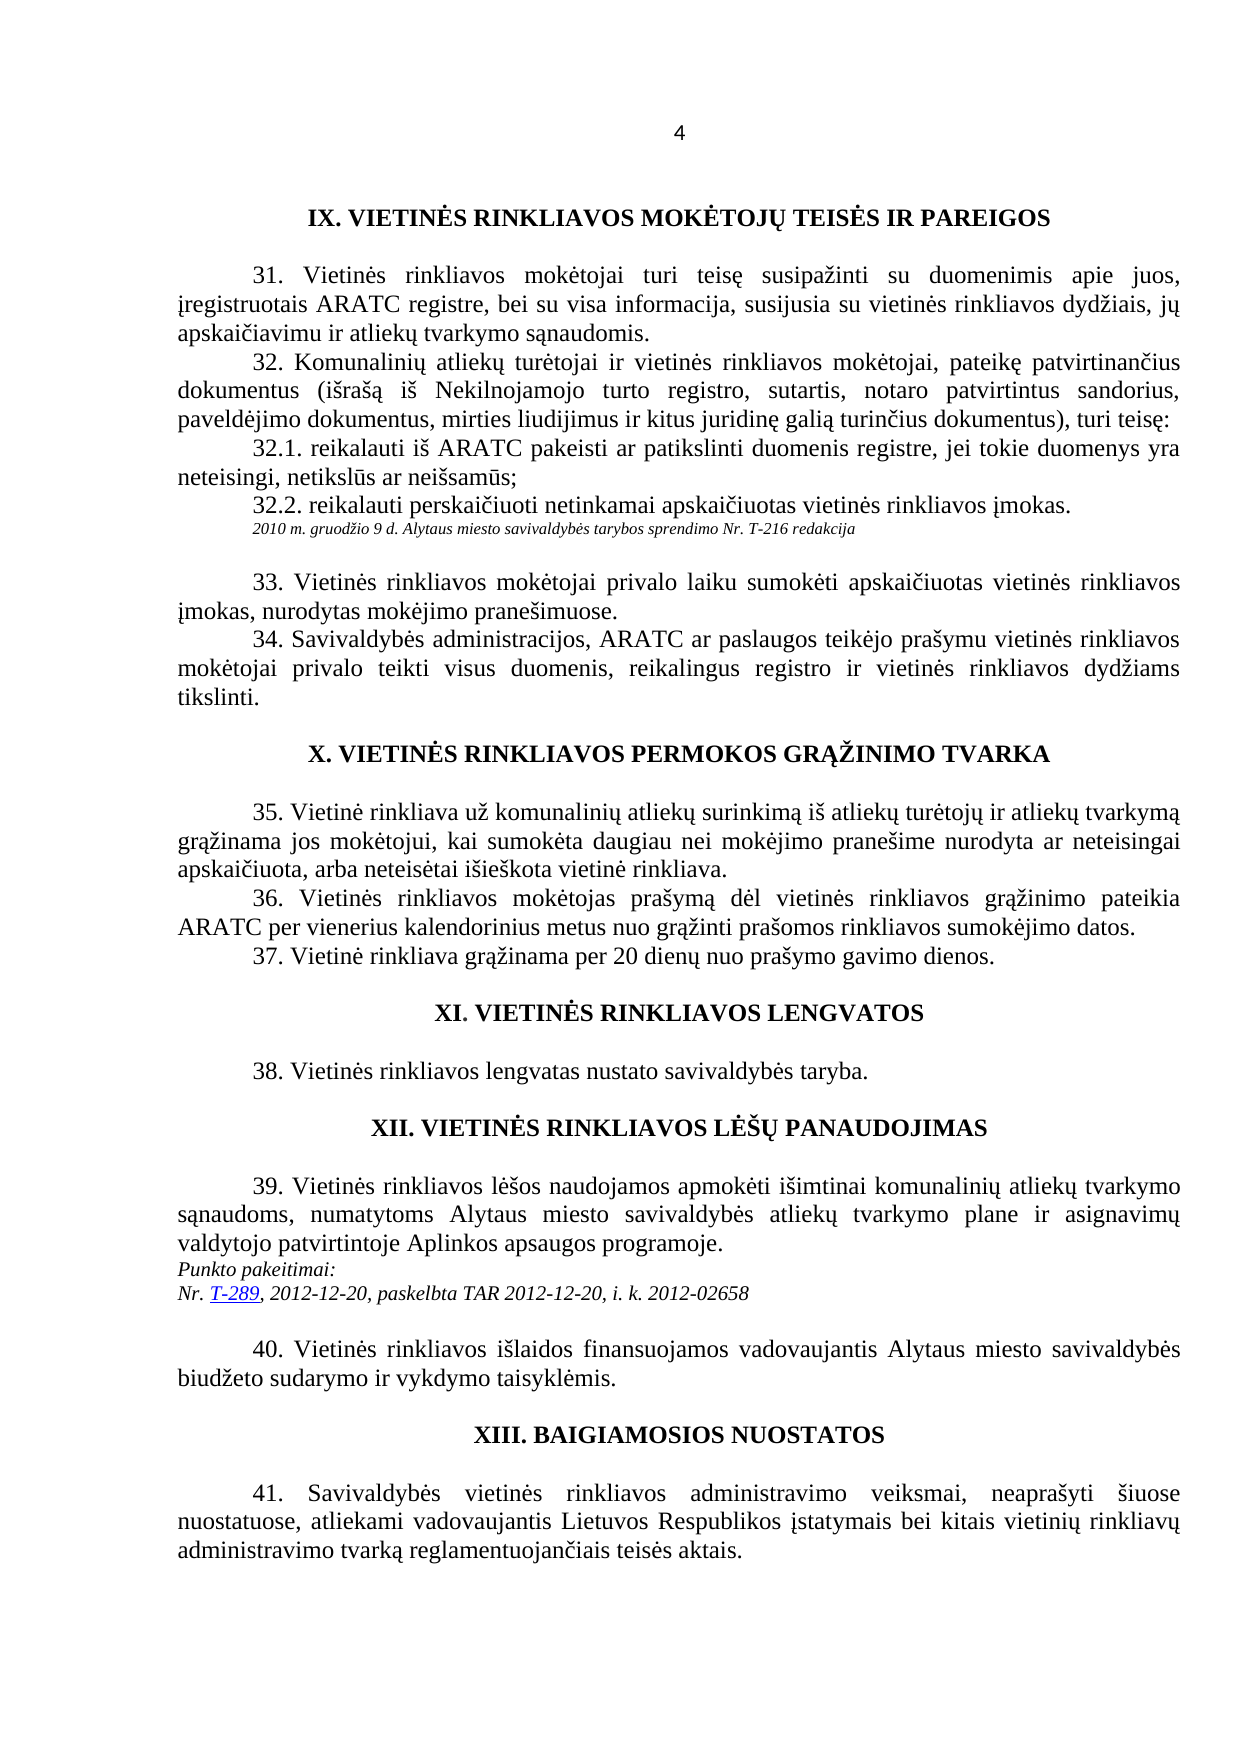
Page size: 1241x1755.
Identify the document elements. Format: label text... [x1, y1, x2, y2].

text 36. Vietinės rinkliavos mokėtojas prašymą dėl vietinės rinkliavos grąžinimo pateikia ARATC per vienerius kalendorinius metus nuo grąžinti prašomos rinkliavos sumokėjimo datos. [177, 883, 1181, 941]
text Punkto pakeitimai: [177, 1257, 1181, 1281]
text 33. Vietinės rinkliavos mokėtojai privalo laiku sumokėti apskaičiuotas vietinės rinkliavos įmokas, nurodytas mokėjimo pranešimuose. [177, 567, 1181, 624]
text 32.1. reikalauti iš ARATC pakeisti ar patikslinti duomenis registre, jei tokie duomenys yra neteisingi, netikslūs ar neišsamūs; [177, 433, 1181, 490]
text 40. Vietinės rinkliavos išlaidos finansuojamos vadovaujantis Alytaus miesto savivaldybės biudžeto sudarymo ir vykdymo taisyklėmis. [177, 1334, 1181, 1391]
text XIII. BAIGIAMOSIOS NUOSTATOS [177, 1420, 1181, 1449]
text Nr. T-289, 2012-12-20, paskelbta TAR 2012-12-20, i. k. 2012-02658 [177, 1281, 1181, 1305]
text X. VIETINĖS RINKLIAVOS PERMOKOS GRĄŽINIMO TVARKA [177, 739, 1181, 768]
text XII. VIETINĖS RINKLIAVOS LĖŠŲ PANAUDOJIMAS [177, 1113, 1181, 1142]
text 31. Vietinės rinkliavos mokėtojai turi teisę susipažinti su duomenimis apie juos, įregistruotais ARATC registre, bei su visa informacija, susijusia su vietinės rinkliavos dydžiais, jų apskaičiavimu ir atliekų tvarkymo sąnaudomis. [177, 260, 1181, 347]
subtitle XI. VIETINĖS RINKLIAVOS LENGVATOS [177, 998, 1181, 1027]
text 35. Vietinė rinkliava už komunalinių atliekų surinkimą iš atliekų turėtojų ir atliekų tvarkymą grąžinama jos mokėtojui, kai sumokėta daugiau nei mokėjimo pranešime nurodyta ar neteisingai apskaičiuota, arba neteisėtai išieškota vietinė rinkliava. [177, 797, 1181, 883]
text 2010 m. gruodžio 9 d. Alytaus miesto savivaldybės tarybos sprendimo Nr. T-216 redakcija [177, 519, 1181, 538]
text 34. Savivaldybės administracijos, ARATC ar paslaugos teikėjo prašymu vietinės rinkliavos mokėtojai privalo teikti visus duomenis, reikalingus registro ir vietinės rinkliavos dydžiams tikslinti. [177, 624, 1181, 711]
text 32. Komunalinių atliekų turėtojai ir vietinės rinkliavos mokėtojai, pateikę patvirtinančius dokumentus (išrašą iš Nekilnojamojo turto registro, sutartis, notaro patvirtintus sandorius, paveldėjimo dokumentus, mirties liudijimus ir kitus juridinę galią turinčius dokumentus), turi teisę: [177, 347, 1181, 433]
text 32.2. reikalauti perskaičiuoti netinkamai apskaičiuotas vietinės rinkliavos įmokas. [177, 490, 1181, 519]
text 37. Vietinė rinkliava grąžinama per 20 dienų nuo prašymo gavimo dienos. [177, 941, 1181, 969]
text 41. Savivaldybės vietinės rinkliavos administravimo veiksmai, neaprašyti šiuose nuostatuose, atliekami vadovaujantis Lietuvos Respublikos įstatymais bei kitais vietinių rinkliavų administravimo tvarką reglamentuojančiais teisės aktais. [177, 1478, 1181, 1564]
text 38. Vietinės rinkliavos lengvatas nustato savivaldybės taryba. [177, 1056, 1181, 1084]
text IX. VIETINĖS RINKLIAVOS MOKĖTOJŲ TEISĖS IR PAREIGOS [177, 203, 1181, 232]
text 39. Vietinės rinkliavos lėšos naudojamos apmokėti išimtinai komunalinių atliekų tvarkymo sąnaudoms, numatytoms Alytaus miesto savivaldybės atliekų tvarkymo plane ir asignavimų valdytojo patvirtintoje Aplinkos apsaugos programoje. [177, 1171, 1181, 1257]
